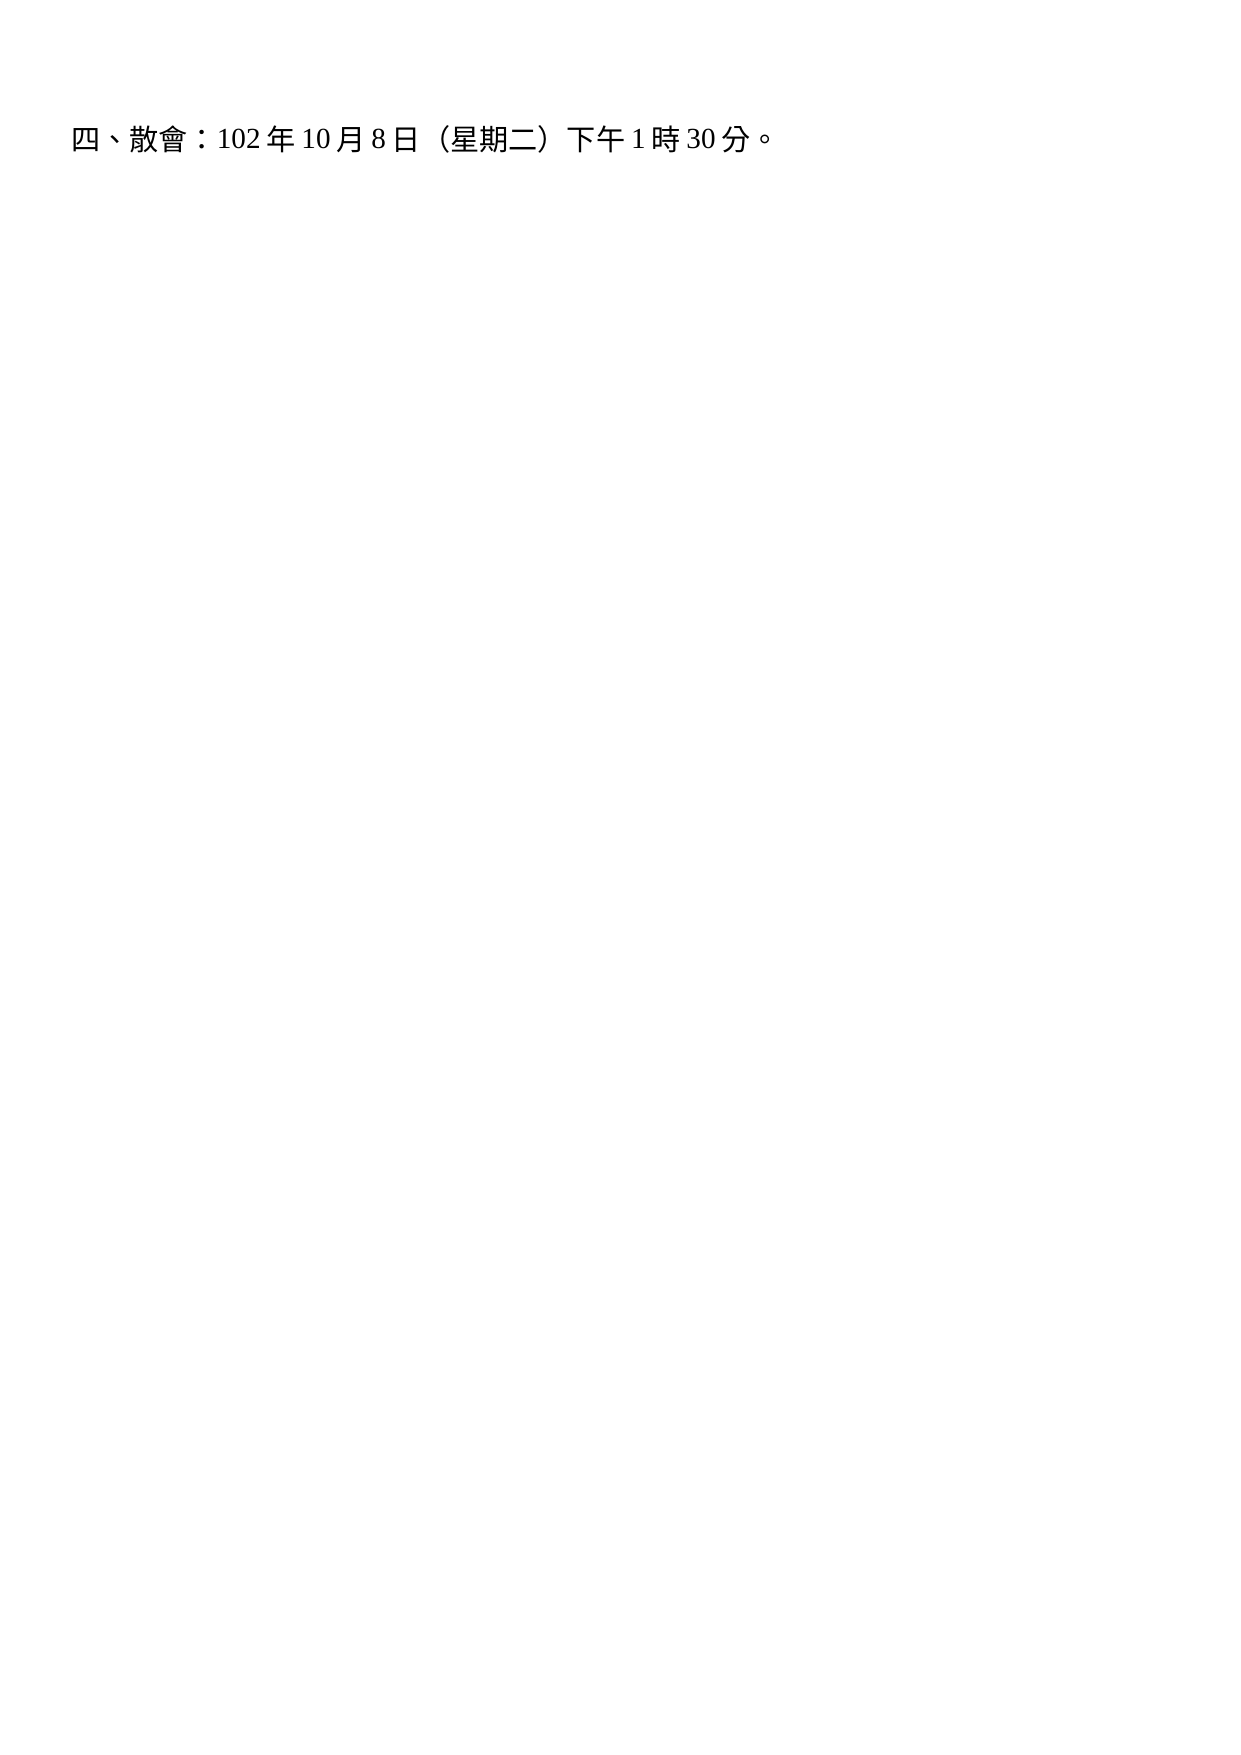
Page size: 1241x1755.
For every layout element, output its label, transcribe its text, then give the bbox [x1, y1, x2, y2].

text 四、散會：102年10月8日（星期二）下午1時30分。 [71, 96, 1169, 158]
